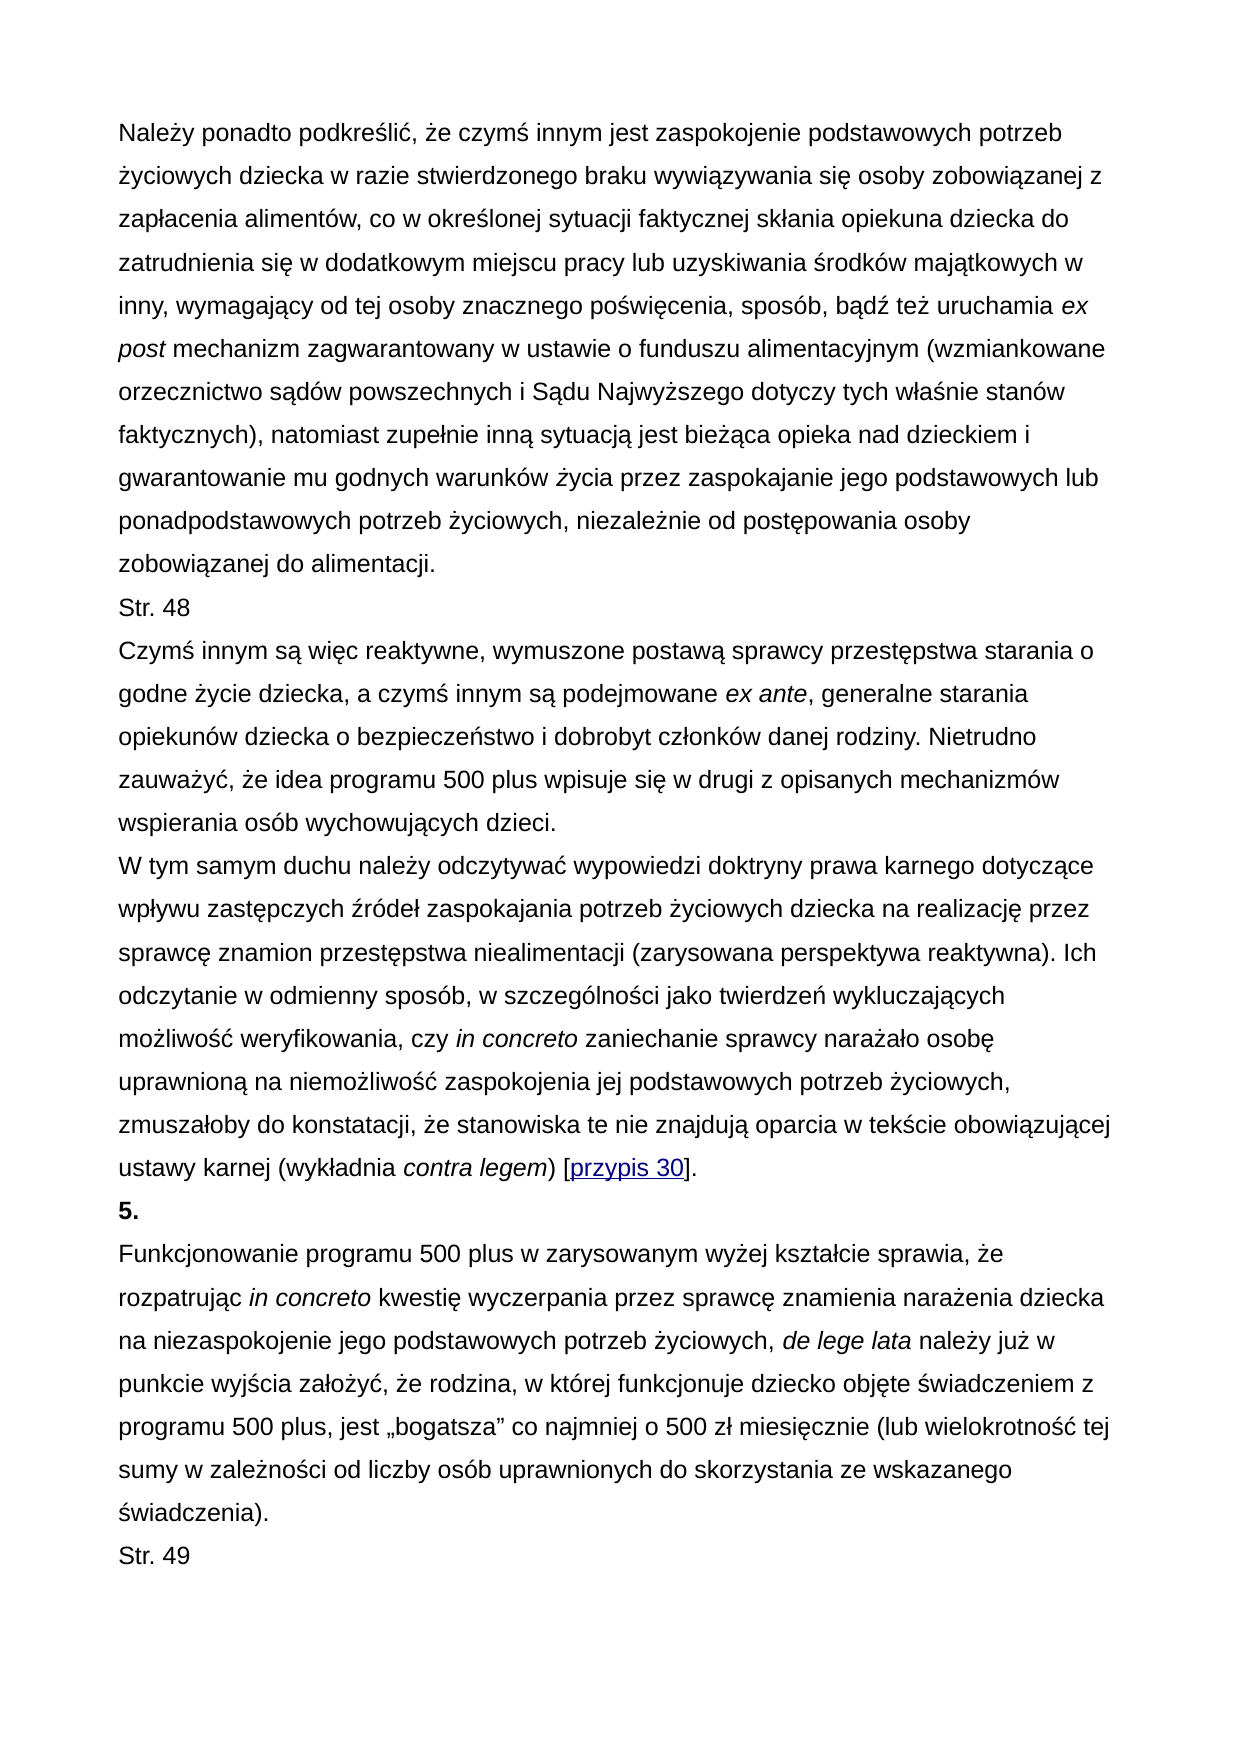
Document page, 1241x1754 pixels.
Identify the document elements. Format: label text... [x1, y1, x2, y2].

text Czymś innym są więc reaktywne, wymuszone postawą sprawcy przestępstwa starania o godne życie dziecka, a czymś innym są podejmowane ex ante, generalne starania opiekunów dziecka o bezpieczeństwo i dobrobyt członków danej rodziny. Nietrudno zauważyć, że idea programu 500 plus wpisuje się w drugi z opisanych mechanizmów wspierania osób wychowujących dzieci. [118, 636, 1122, 837]
text Należy ponadto podkreślić, że czymś innym jest zaspokojenie podstawowych potrzeb życiowych dziecka w razie stwierdzonego braku wywiązywania się osoby zobowiązanej z zapłacenia alimentów, co w określonej sytuacji faktycznej skłania opiekuna dziecka do zatrudnienia się w dodatkowym miejscu pracy lub uzyskiwania środków majątkowych w inny, wymagający od tej osoby znacznego poświęcenia, sposób, bądź też uruchamia ex post mechanizm zagwarantowany w ustawie o funduszu alimentacyjnym (wzmiankowane orzecznictwo sądów powszechnych i Sądu Najwyższego dotyczy tych właśnie stanów faktycznych), natomiast zupełnie inną sytuacją jest bieżąca opieka nad dzieckiem i gwarantowanie mu godnych warunków życia przez zaspokajanie jego podstawowych lub ponadpodstawowych potrzeb życiowych, niezależnie od postępowania osoby zobowiązanej do alimentacji. [118, 118, 1122, 578]
text Funkcjonowanie programu 500 plus w zarysowanym wyżej kształcie sprawia, że rozpatrując in concreto kwestię wyczerpania przez sprawcę znamienia narażenia dziecka na niezaspokojenie jego podstawowych potrzeb życiowych, de lege lata należy już w punkcie wyjścia założyć, że rodzina, w której funkcjonuje dziecko objęte świadczeniem z programu 500 plus, jest „bogatsza” co najmniej o 500 zł miesięcznie (lub wielokrotność tej sumy w zależności od liczby osób uprawnionych do skorzystania ze wskazanego świadczenia). [118, 1239, 1122, 1527]
text Str. 49 [118, 1541, 1122, 1570]
text Str. 48 [118, 592, 1122, 621]
text W tym samym duchu należy odczytywać wypowiedzi doktryny prawa karnego dotyczące wpływu zastępczych źródeł zaspokajania potrzeb życiowych dziecka na realizację przez sprawcę znamion przestępstwa niealimentacji (zarysowana perspektywa reaktywna). Ich odczytanie w odmienny sposób, w szczególności jako twierdzeń wykluczających możliwość weryfikowania, czy in concreto zaniechanie sprawcy narażało osobę uprawnioną na niemożliwość zaspokojenia jej podstawowych potrzeb życiowych, zmuszałoby do konstatacji, że stanowiska te nie znajdują oparcia w tekście obowiązującej ustawy karnej (wykładnia contra legem) [przypis 30]. [118, 851, 1122, 1182]
subtitle 5. [118, 1196, 1122, 1225]
